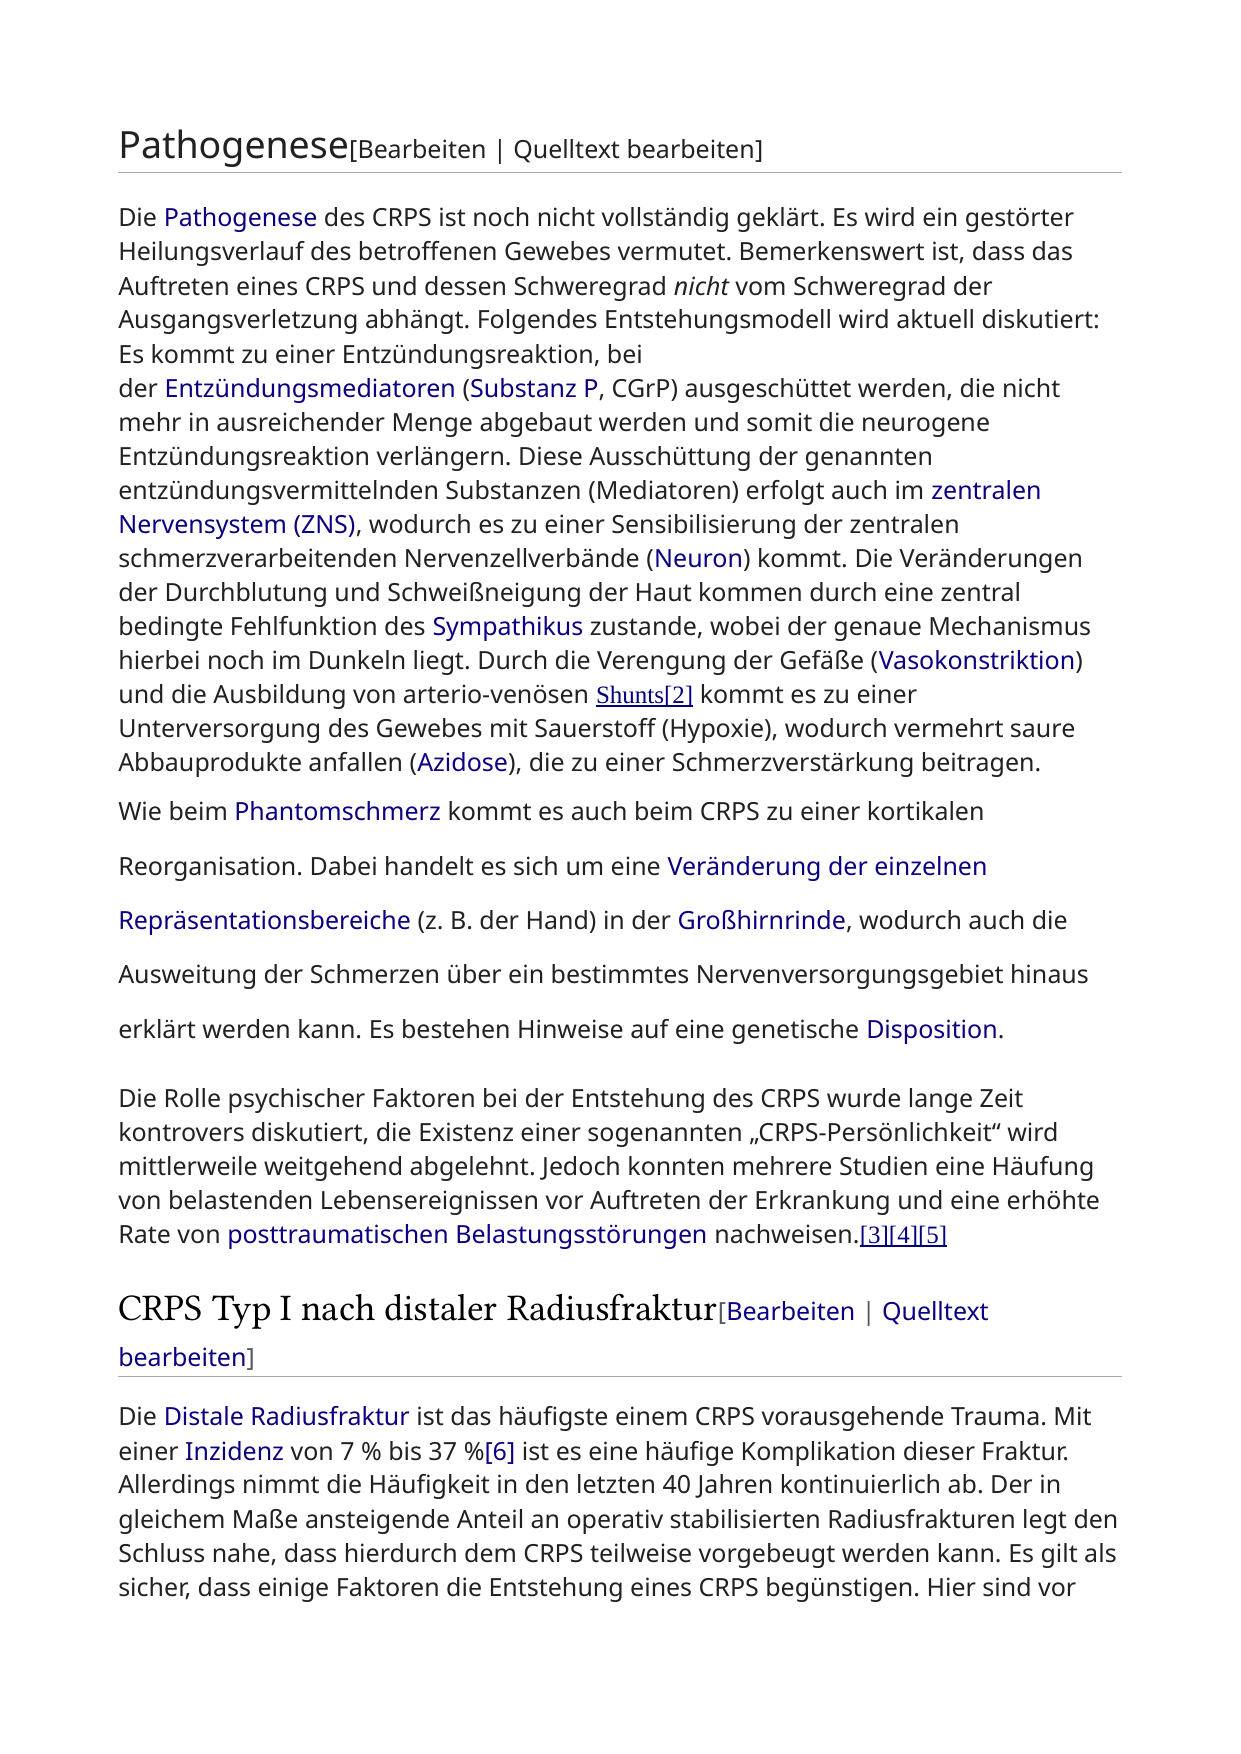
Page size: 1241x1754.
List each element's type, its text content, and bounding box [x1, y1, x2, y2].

subtitle CRPS Typ I nach distaler Radiusfraktur[Bearbeiten | Quelltext bearbeiten] [118, 1286, 1122, 1376]
text Die Pathogenese des CRPS ist noch nicht vollständig geklärt. Es wird ein gestörter Heilungsverlauf des betroffenen Gewebes vermutet. Bemerkenswert ist, dass das Auftreten eines CRPS und dessen Schweregrad nicht vom Schweregrad der Ausgangsverletzung abhängt. Folgendes Entstehungsmodell wird aktuell diskutiert: Es kommt zu einer Entzündungsreaktion, bei der Entzündungsmediatoren (Substanz P, CGrP) ausgeschüttet werden, die nicht mehr in ausreichender Menge abgebaut werden und somit die neurogene Entzündungsreaktion verlängern. Diese Ausschüttung der genannten entzündungsvermittelnden Substanzen (Mediatoren) erfolgt auch im zentralen Nervensystem (ZNS), wodurch es zu einer Sensibilisierung der zentralen schmerzverarbeitenden Nervenzellverbände (Neuron) kommt. Die Veränderungen der Durchblutung und Schweißneigung der Haut kommen durch eine zentral bedingte Fehlfunktion des Sympathikus zustande, wobei der genaue Mechanismus hierbei noch im Dunkeln liegt. Durch die Verengung der Gefäße (Vasokonstriktion) und die Ausbildung von arterio-venösen Shunts[2] kommt es zu einer Unterversorgung des Gewebes mit Sauerstoff (Hypoxie), wodurch vermehrt saure Abbauprodukte anfallen (Azidose), die zu einer Schmerzverstärkung beitragen. [118, 200, 1122, 779]
subtitle Pathogenese[Bearbeiten | Quelltext bearbeiten] [118, 118, 1122, 172]
text Wie beim Phantomschmerz kommt es auch beim CRPS zu einer kortikalen Reorganisation. Dabei handelt es sich um eine Veränderung der einzelnen Repräsentationsbereiche (z. B. der Hand) in der Großhirnrinde, wodurch auch die Ausweitung der Schmerzen über ein bestimmtes Nervenversorgungsgebiet hinaus erklärt werden kann. Es bestehen Hinweise auf eine genetische Disposition. [118, 794, 1122, 1046]
text Die Distale Radiusfraktur ist das häufigste einem CRPS vorausgehende Trauma. Mit einer Inzidenz von 7 % bis 37 %[6] ist es eine häufige Komplikation dieser Fraktur. Allerdings nimmt die Häufigkeit in den letzten 40 Jahren kontinuierlich ab. Der in gleichem Maße ansteigende Anteil an operativ stabilisierten Radiusfrakturen legt den Schluss nahe, dass hierdurch dem CRPS teilweise vorgebeugt werden kann. Es gilt als sicher, dass einige Faktoren die Entstehung eines CRPS begünstigen. Hier sind vor [118, 1399, 1122, 1603]
text Die Rolle psychischer Faktoren bei der Entstehung des CRPS wurde lange Zeit kontrovers diskutiert, die Existenz einer sogenannten „CRPS-Persönlichkeit“ wird mittlerweile weitgehend abgelehnt. Jedoch konnten mehrere Studien eine Häufung von belastenden Lebensereignissen vor Auftreten der Erkrankung und eine erhöhte Rate von posttraumatischen Belastungsstörungen nachweisen.[3][4][5] [118, 1081, 1122, 1251]
